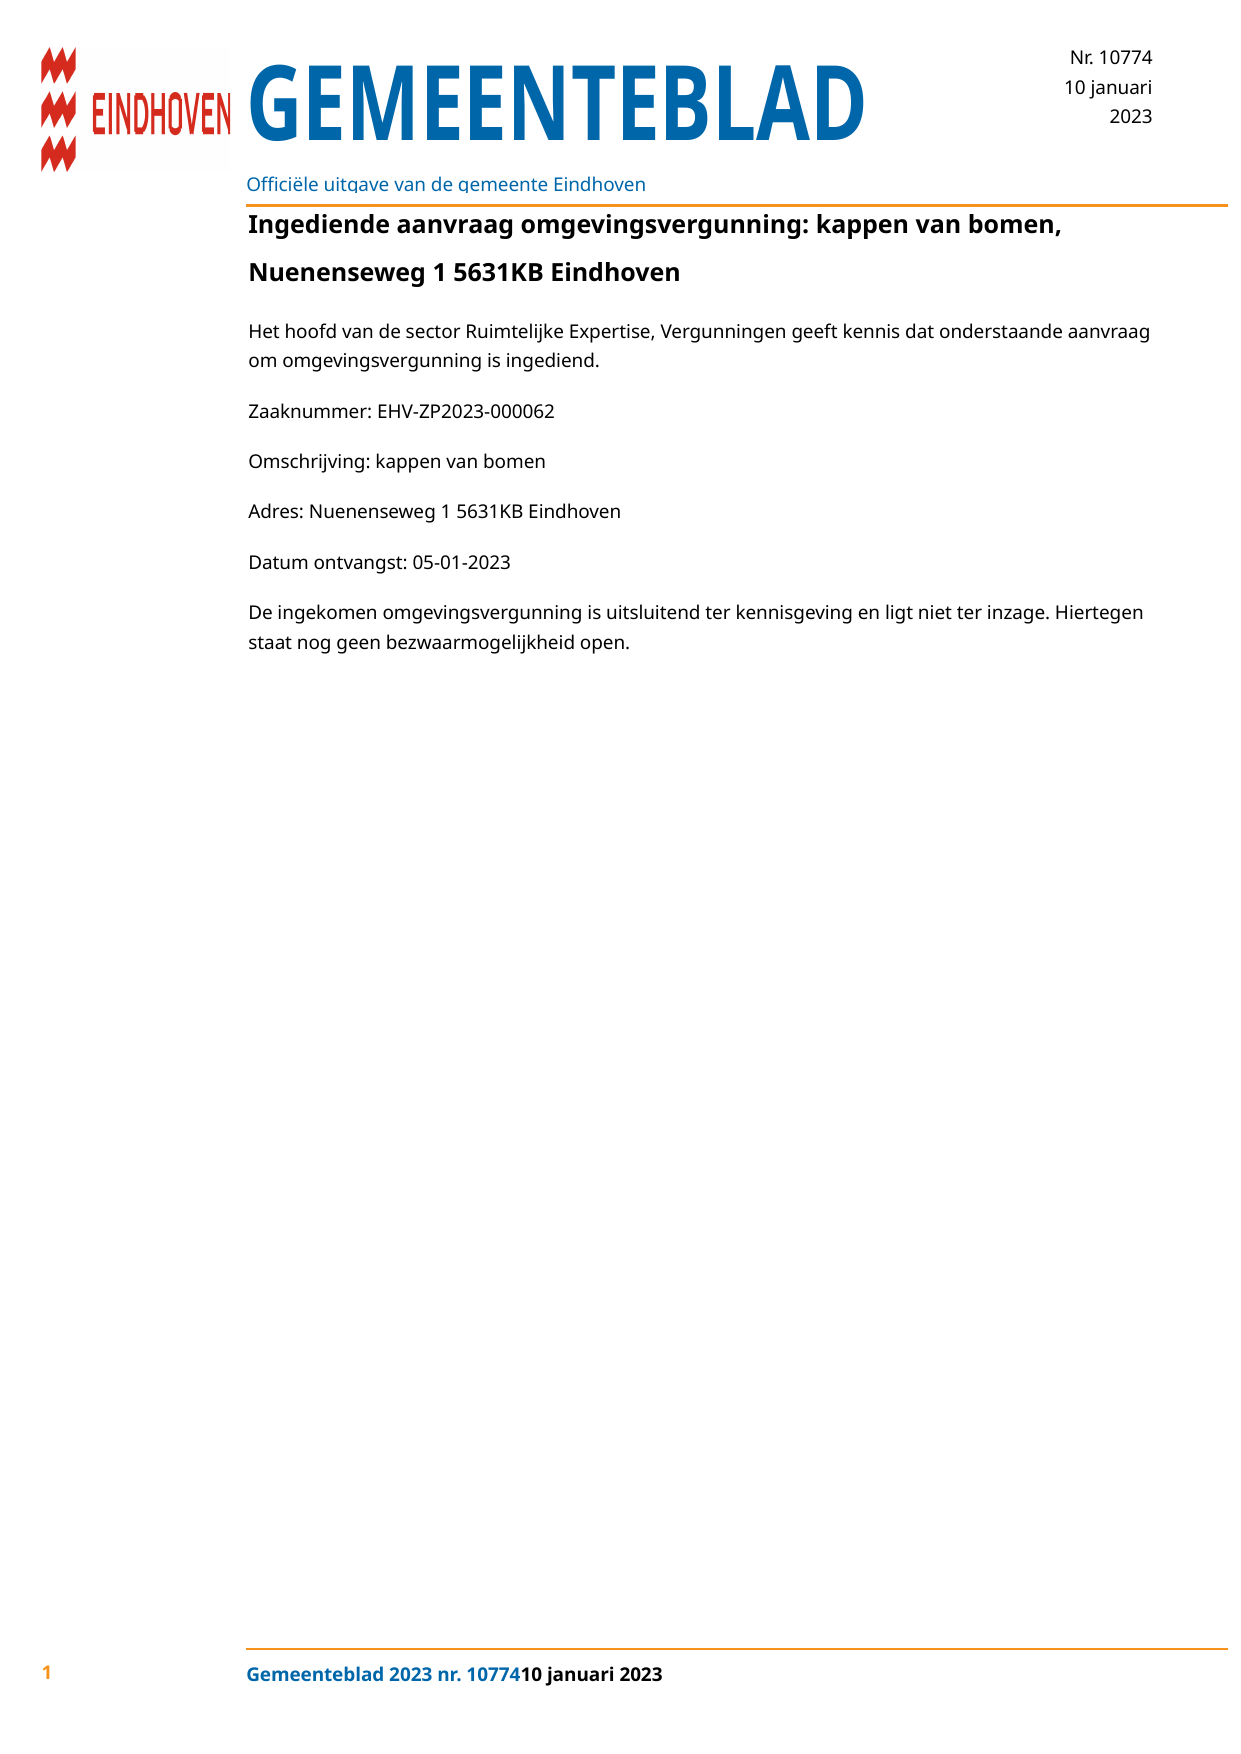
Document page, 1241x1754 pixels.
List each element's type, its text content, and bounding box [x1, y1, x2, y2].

text Ingediende aanvraag omgevingsvergunning: kappen van bomen, Nuenenseweg 1 5631KB Eindhoven [248, 207, 1152, 288]
text Datum ontvangst: 05-01-2023 [248, 549, 1152, 575]
text Zaaknummer: EHV-ZP2023-000062 [248, 398, 1152, 424]
picture [41, 47, 231, 172]
text Omschrijving: kappen van bomen [248, 448, 1152, 474]
text De ingekomen omgevingsvergunning is uitsluitend ter kennisgeving en ligt niet ter inzage. Hiertegen staat nog geen bezwaarmogelijkheid open. [248, 599, 1152, 655]
text Het hoofd van de sector Ruimtelijke Expertise, Vergunningen geeft kennis dat onderstaande aanvraag om omgevingsvergunning is ingediend. [248, 318, 1152, 373]
text Adres: Nuenenseweg 1 5631KB Eindhoven [248, 499, 1152, 524]
